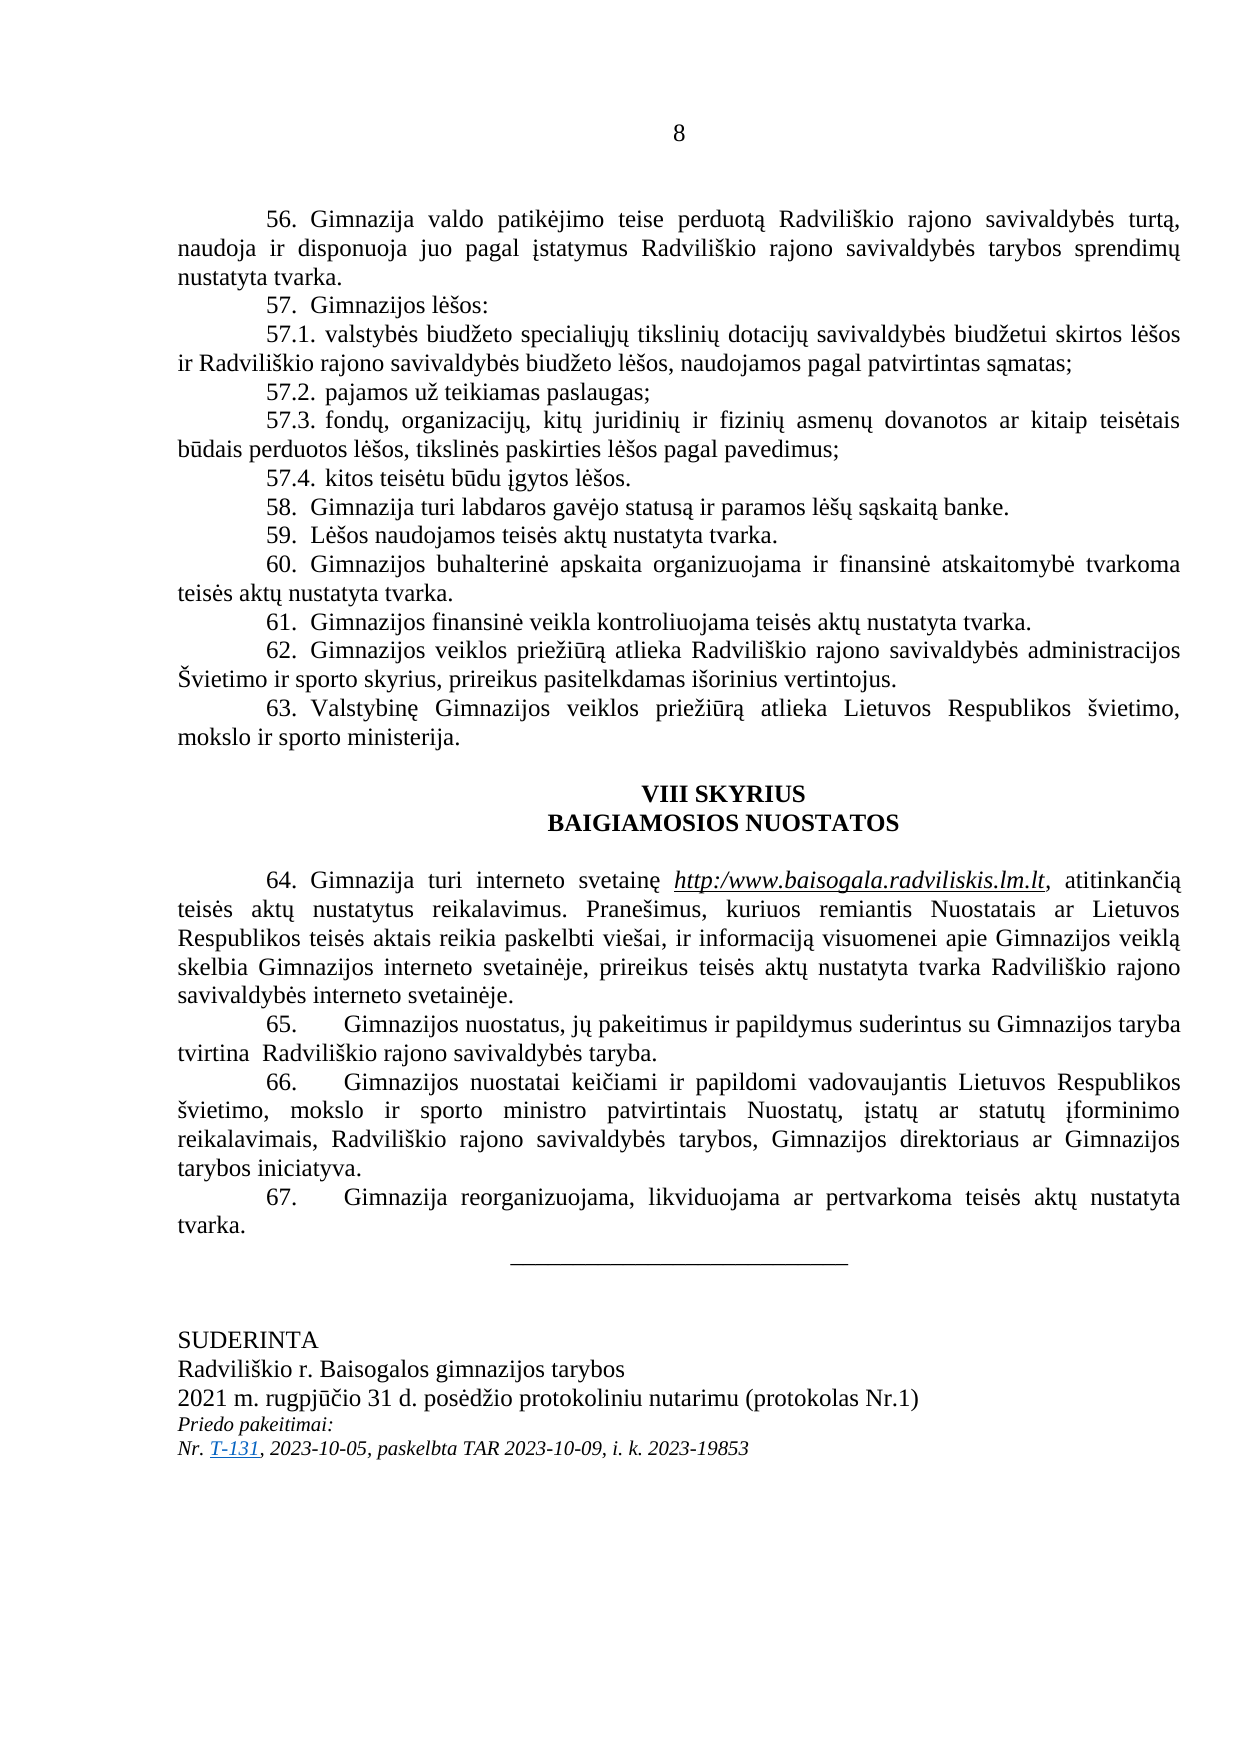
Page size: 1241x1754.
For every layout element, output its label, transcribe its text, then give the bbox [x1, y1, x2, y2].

text 66. Gimnazijos nuostatai keičiami ir papildomi vadovaujantis Lietuvos Respublikos švietimo, mokslo ir sporto ministro patvirtintais Nuostatų, įstatų ar statutų įforminimo reikalavimais, Radviliškio rajono savivaldybės tarybos, Gimnazijos direktoriaus ar Gimnazijos tarybos iniciatyva. [177, 1067, 1181, 1182]
text SUDERINTA [177, 1326, 1181, 1354]
text 57.2. pajamos už teikiamas paslaugas; [177, 377, 1181, 406]
text BAIGIAMOSIOS NUOSTATOS [266, 808, 1181, 837]
text 57. Gimnazijos lėšos: [177, 291, 1181, 319]
text VIII SKYRIUS [266, 779, 1181, 808]
text Priedo pakeitimai: [177, 1412, 1181, 1436]
text 57.3. fondų, organizacijų, kitų juridinių ir fizinių asmenų dovanotos ar kitaip teisėtais būdais perduotos lėšos, tikslinės paskirties lėšos pagal pavedimus; [177, 406, 1181, 463]
text 56. Gimnazija valdo patikėjimo teise perduotą Radviliškio rajono savivaldybės turtą, naudoja ir disponuoja juo pagal įstatymus Radviliškio rajono savivaldybės tarybos sprendimų nustatyta tvarka. [177, 204, 1181, 291]
text 57.4. kitos teisėtu būdu įgytos lėšos. [177, 463, 1181, 492]
text 61. Gimnazijos finansinė veikla kontroliuojama teisės aktų nustatyta tvarka. [177, 607, 1181, 636]
text 64. Gimnazija turi interneto svetainę http:/www.baisogala.radviliskis.lm.lt, atitinkančią teisės aktų nustatytus reikalavimus. Pranešimus, kuriuos remiantis Nuostatais ar Lietuvos Respublikos teisės aktais reikia paskelbti viešai, ir informaciją visuomenei apie Gimnazijos veiklą skelbia Gimnazijos interneto svetainėje, prireikus teisės aktų nustatyta tvarka Radviliškio rajono savivaldybės interneto svetainėje. [177, 866, 1181, 1009]
text 65. Gimnazijos nuostatus, jų pakeitimus ir papildymus suderintus su Gimnazijos taryba tvirtina Radviliškio rajono savivaldybės taryba. [177, 1009, 1181, 1067]
text 59. Lėšos naudojamos teisės aktų nustatyta tvarka. [177, 521, 1181, 549]
text Nr. T-131, 2023-10-05, paskelbta TAR 2023-10-09, i. k. 2023-19853 [177, 1436, 1181, 1460]
text 63. Valstybinę Gimnazijos veiklos priežiūrą atlieka Lietuvos Respublikos švietimo, mokslo ir sporto ministerija. [177, 693, 1181, 751]
text 60. Gimnazijos buhalterinė apskaita organizuojama ir finansinė atskaitomybė tvarkoma teisės aktų nustatyta tvarka. [177, 549, 1181, 607]
text 57.1. valstybės biudžeto specialiųjų tikslinių dotacijų savivaldybės biudžetui skirtos lėšos ir Radviliškio rajono savivaldybės biudžeto lėšos, naudojamos pagal patvirtintas sąmatas; [177, 319, 1181, 377]
text 58. Gimnazija turi labdaros gavėjo statusą ir paramos lėšų sąskaitą banke. [177, 492, 1181, 521]
text 2021 m. rugpjūčio 31 d. posėdžio protokoliniu nutarimu (protokolas Nr.1) [177, 1383, 1181, 1412]
text ___________________________ [177, 1239, 1181, 1268]
text 62. Gimnazijos veiklos priežiūrą atlieka Radviliškio rajono savivaldybės administracijos Švietimo ir sporto skyrius, prireikus pasitelkdamas išorinius vertintojus. [177, 636, 1181, 693]
text Radviliškio r. Baisogalos gimnazijos tarybos [177, 1354, 1181, 1383]
text 67. Gimnazija reorganizuojama, likviduojama ar pertvarkoma teisės aktų nustatyta tvarka. [177, 1182, 1181, 1239]
